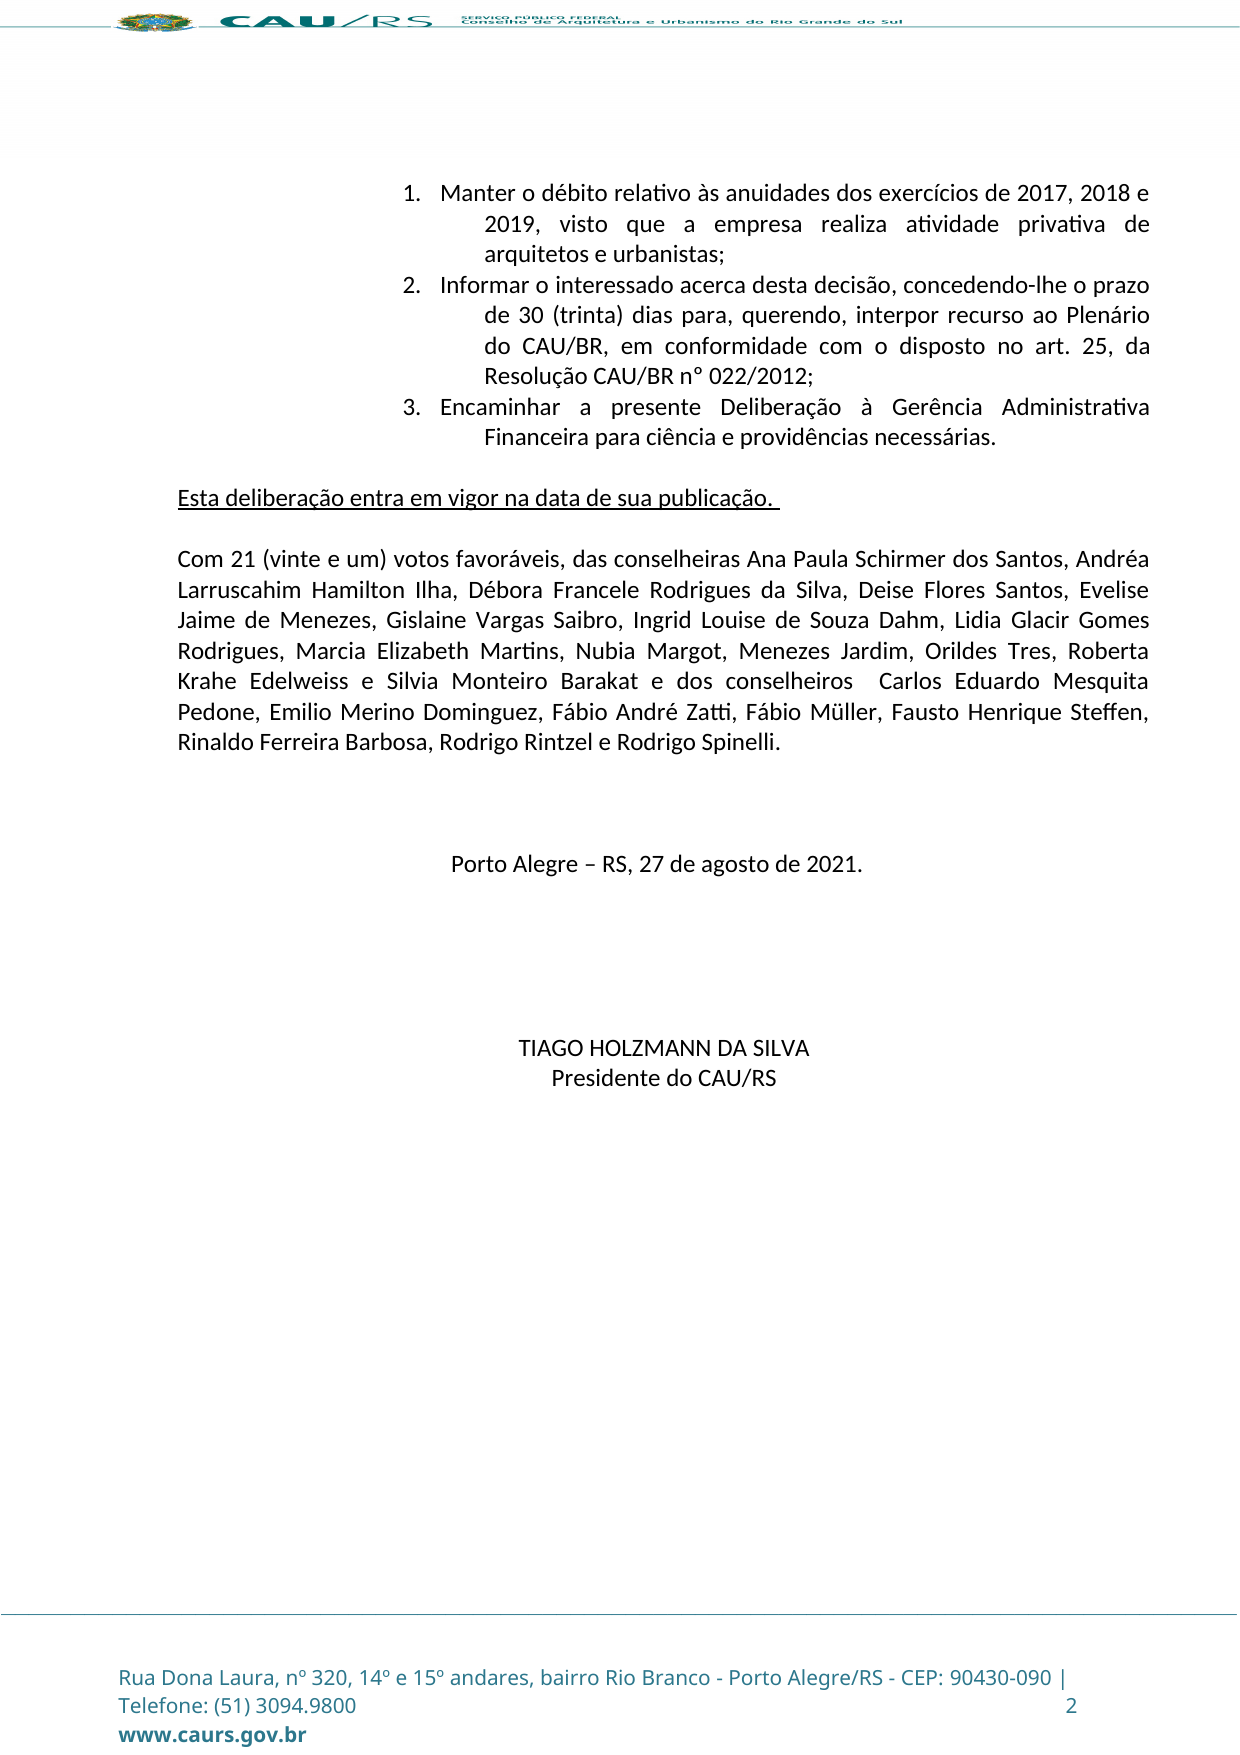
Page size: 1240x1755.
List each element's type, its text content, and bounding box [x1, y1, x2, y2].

list Informar o interessado acerca desta decisão, concedendo-lhe o prazo de 30 (trinta) dias para, querendo, interpor recurso ao Plenário do CAU/BR, em conformidade com o disposto no art. 25, da Resolução CAU/BR nº 022/2012; [402, 269, 1151, 391]
text Presidente do CAU/RS [177, 1062, 1151, 1093]
list Manter o débito relativo às anuidades dos exercícios de 2017, 2018 e 2019, visto que a empresa realiza atividade privativa de arquitetos e urbanistas; [402, 177, 1151, 269]
text TIAGO HOLZMANN DA SILVA [177, 1032, 1151, 1062]
text Com 21 (vinte e um) votos favoráveis, das conselheiras Ana Paula Schirmer dos Santos, Andréa Larruscahim Hamilton Ilha, Débora Francele Rodrigues da Silva, Deise Flores Santos, Evelise Jaime de Menezes, Gislaine Vargas Saibro, Ingrid Louise de Souza Dahm, Lidia Glacir Gomes Rodrigues, Marcia Elizabeth Martins, Nubia Margot, Menezes Jardim, Orildes Tres, Roberta Krahe Edelweiss e Silvia Monteiro Barakat e dos conselheiros Carlos Eduardo Mesquita Pedone, Emilio Merino Dominguez, Fábio André Zatti, Fábio Müller, Fausto Henrique Steffen, Rinaldo Ferreira Barbosa, Rodrigo Rintzel e Rodrigo Spinelli. [177, 543, 1151, 757]
list Encaminhar a presente Deliberação à Gerência Administrativa Financeira para ciência e providências necessárias. [402, 391, 1151, 452]
list Porto Alegre – RS, 27 de agosto de 2021. [177, 849, 1137, 879]
list Esta deliberação entra em vigor na data de sua publicação. [177, 482, 1151, 513]
